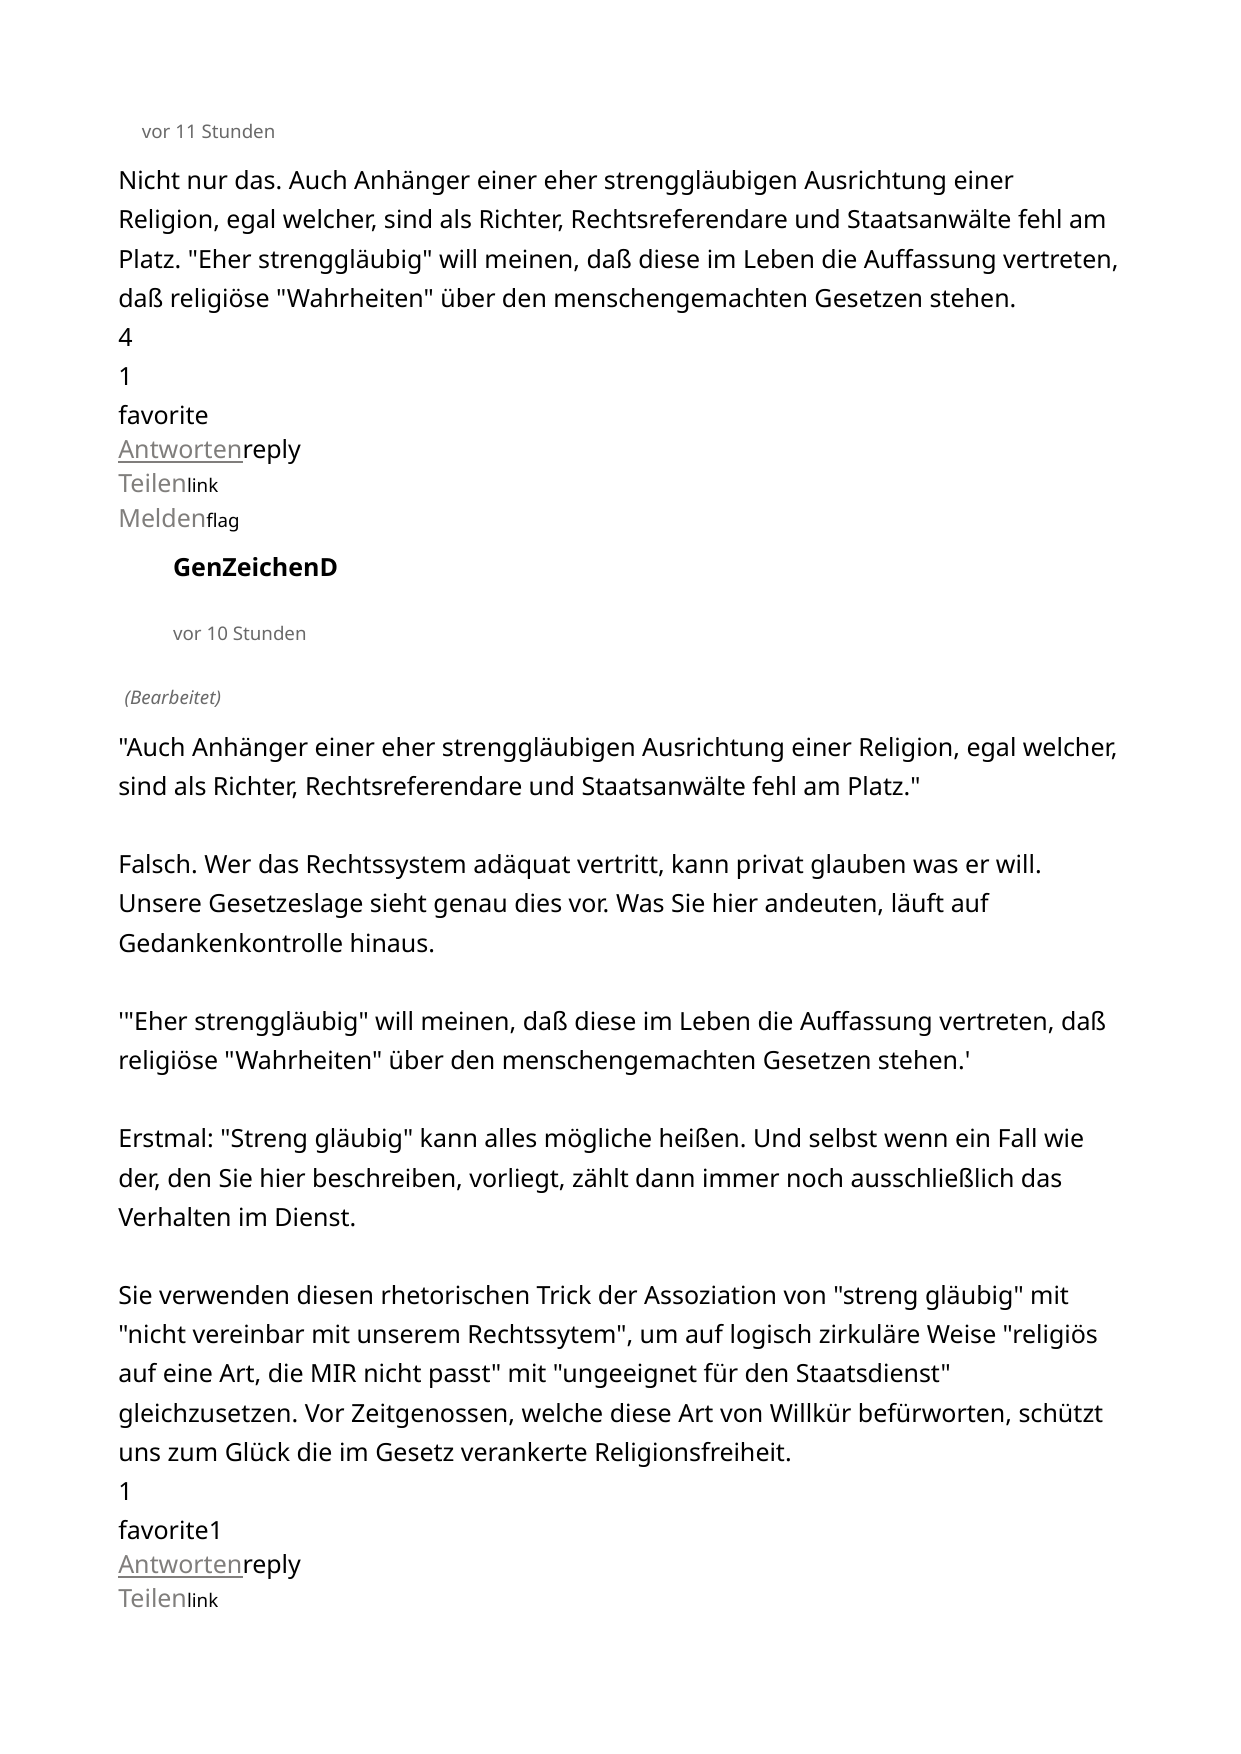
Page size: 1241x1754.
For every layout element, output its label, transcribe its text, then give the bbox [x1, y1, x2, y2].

text favorite1 [118, 1513, 1122, 1547]
text GenZeichenD [173, 550, 1114, 584]
text Meldenflag [118, 500, 1122, 534]
text Antwortenreply [118, 1547, 1122, 1581]
text 4 [118, 320, 1122, 354]
text Teilenlink [118, 1581, 1122, 1615]
text 1 [118, 359, 1122, 393]
text Nicht nur das. Auch Anhänger einer eher strenggläubigen Ausrichtung einer Religion, egal welcher, sind als Richter, Rechtsreferendare und Staatsanwälte fehl am Platz. "Eher strenggläubig" will meinen, daß diese im Leben die Auffassung vertreten, daß religiöse "Wahrheiten" über den menschengemachten Gesetzen stehen. [118, 163, 1122, 314]
text Teilenlink [118, 466, 1122, 500]
text "Auch Anhänger einer eher strenggläubigen Ausrichtung einer Religion, egal welcher, sind als Richter, Rechtsreferendare und Staatsanwälte fehl am Platz." Falsch. Wer das Rechtssystem adäquat vertritt, kann privat glauben was er will. Unsere Gesetzeslage sieht genau dies vor. Was Sie hier andeuten, läuft auf Gedankenkontrolle hinaus. '"Eher strenggläubig" will meinen, daß diese im Leben die Auffassung vertreten, daß religiöse "Wahrheiten" über den menschengemachten Gesetzen stehen.' Erstmal: "Streng gläubig" kann alles mögliche heißen. Und selbst wenn ein Fall wie der, den Sie hier beschreiben, vorliegt, zählt dann immer noch ausschließlich das Verhalten im Dienst. Sie verwenden diesen rhetorischen Trick der Assoziation von "streng gläubig" mit "nicht vereinbar mit unserem Rechtssytem", um auf logisch zirkuläre Weise "religiös auf eine Art, die MIR nicht passt" mit "ungeeignet für den Staatsdienst" gleichzusetzen. Vor Zeitgenossen, welche diese Art von Willkür befürworten, schützt uns zum Glück die im Gesetz verankerte Religionsfreiheit. [118, 729, 1122, 1468]
text (Bearbeitet) [118, 681, 1122, 709]
text favorite [118, 398, 1122, 432]
text vor 11 Stunden [142, 118, 1117, 144]
text Antwortenreply [118, 432, 1122, 466]
text 1 [118, 1474, 1122, 1508]
text vor 10 Stunden [173, 620, 1117, 646]
